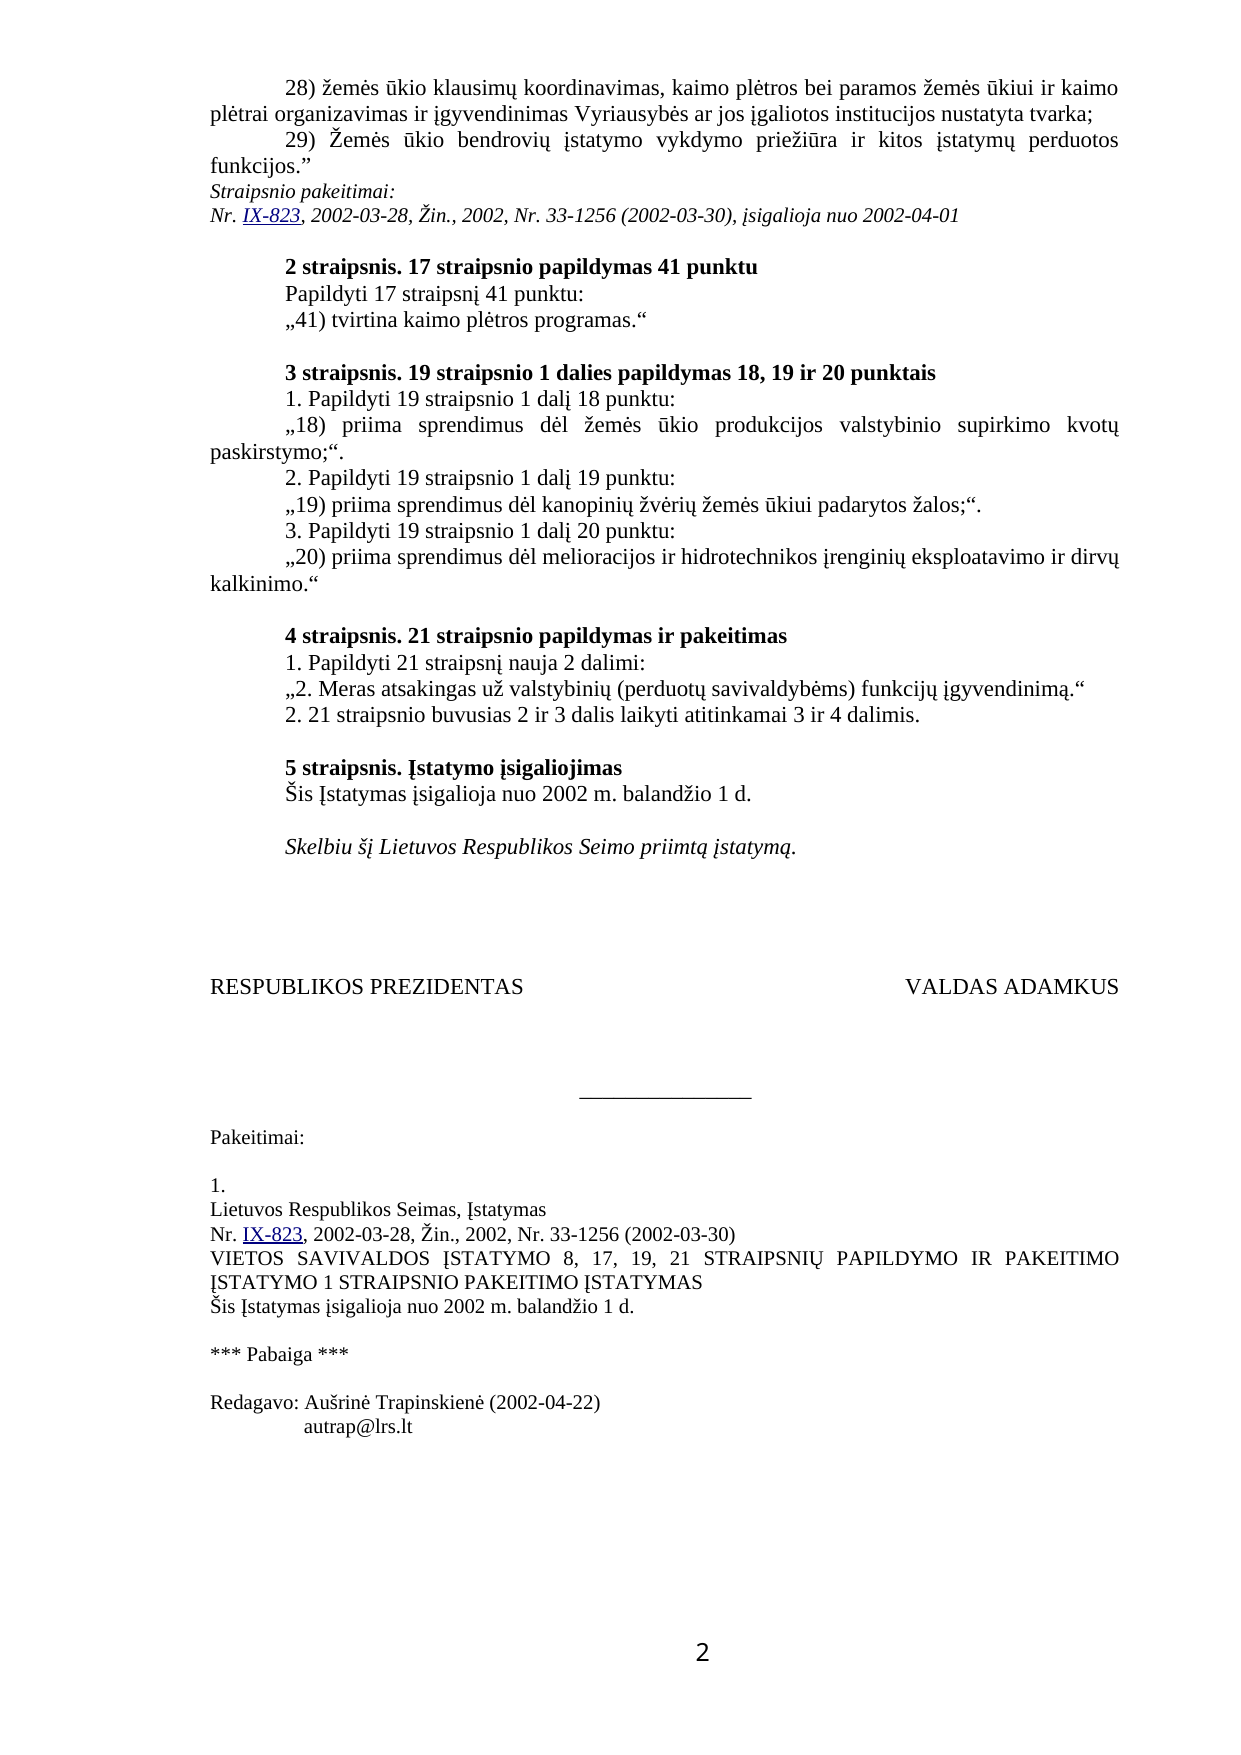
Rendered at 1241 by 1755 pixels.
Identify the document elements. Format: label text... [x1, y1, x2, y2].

text VIETOS SAVIVALDOS ĮSTATYMO 8, 17, 19, 21 STRAIPSNIŲ PAPILDYMO IR PAKEITIMO ĮSTATYMO 1 STRAIPSNIO PAKEITIMO ĮSTATYMAS [210, 1246, 1120, 1294]
text 1. Papildyti 21 straipsnį nauja 2 dalimi: [210, 649, 1120, 675]
text Skelbiu šį Lietuvos Respublikos Seimo priimtą įstatymą. [210, 833, 1120, 859]
text 2 straipsnis. 17 straipsnio papildymas 41 punktu [285, 253, 1120, 280]
text 28) žemės ūkio klausimų koordinavimas, kaimo plėtros bei paramos žemės ūkiui ir kaimo plėtrai organizavimas ir įgyvendinimas Vyriausybės ar jos įgaliotos institucijos nustatyta tvarka; [210, 73, 1120, 126]
text autrap@lrs.lt [210, 1414, 1120, 1438]
text 1. Papildyti 19 straipsnio 1 dalį 18 punktu: [210, 385, 1120, 412]
text 2. 21 straipsnio buvusias 2 ir 3 dalis laikyti atitinkamai 3 ir 4 dalimis. [210, 701, 1120, 728]
text 3. Papildyti 19 straipsnio 1 dalį 20 punktu: [210, 517, 1120, 543]
text „2. Meras atsakingas už valstybinių (perduotų savivaldybėms) funkcijų įgyvendinimą.“ [210, 675, 1120, 701]
text Lietuvos Respublikos Seimas, Įstatymas [210, 1197, 1120, 1221]
text 4 straipsnis. 21 straipsnio papildymas ir pakeitimas [210, 622, 1120, 649]
text Pakeitimai: [210, 1125, 1120, 1149]
text Šis Įstatymas įsigalioja nuo 2002 m. balandžio 1 d. [210, 781, 1120, 807]
text 2. Papildyti 19 straipsnio 1 dalį 19 punktu: [210, 464, 1120, 491]
text Redagavo: Aušrinė Trapinskienė (2002-04-22) [210, 1390, 1120, 1414]
text Nr. IX-823, 2002-03-28, Žin., 2002, Nr. 33-1256 (2002-03-30) [210, 1221, 1120, 1246]
text Papildyti 17 straipsnį 41 punktu: [210, 280, 1120, 306]
text 5 straipsnis. Įstatymo įsigaliojimas [210, 754, 1120, 781]
text 29) Žemės ūkio bendrovių įstatymo vykdymo priežiūra ir kitos įstatymų perduotos funkcijos.” [210, 126, 1120, 179]
text „18) priima sprendimus dėl žemės ūkio produkcijos valstybinio supirkimo kvotų paskirstymo;“. [210, 412, 1120, 464]
text RESPUBLIKOS PREZIDENTAS VALDAS ADAMKUS [210, 973, 1120, 1000]
text 1. [210, 1173, 1120, 1197]
text „41) tvirtina kaimo plėtros programas.“ [210, 306, 1120, 332]
text _______________ [210, 1075, 1120, 1101]
text Straipsnio pakeitimai: [210, 179, 1120, 203]
text Šis Įstatymas įsigalioja nuo 2002 m. balandžio 1 d. [210, 1294, 1120, 1318]
text *** Pabaiga *** [210, 1342, 1120, 1366]
text „19) priima sprendimus dėl kanopinių žvėrių žemės ūkiui padarytos žalos;“. [210, 491, 1120, 517]
text Nr. IX-823, 2002-03-28, Žin., 2002, Nr. 33-1256 (2002-03-30), įsigalioja nuo 2002-04-01 [210, 203, 1120, 227]
text 3 straipsnis. 19 straipsnio 1 dalies papildymas 18, 19 ir 20 punktais [285, 359, 1120, 385]
text „20) priima sprendimus dėl melioracijos ir hidrotechnikos įrenginių eksploatavimo ir dirvų kalkinimo.“ [210, 543, 1120, 596]
